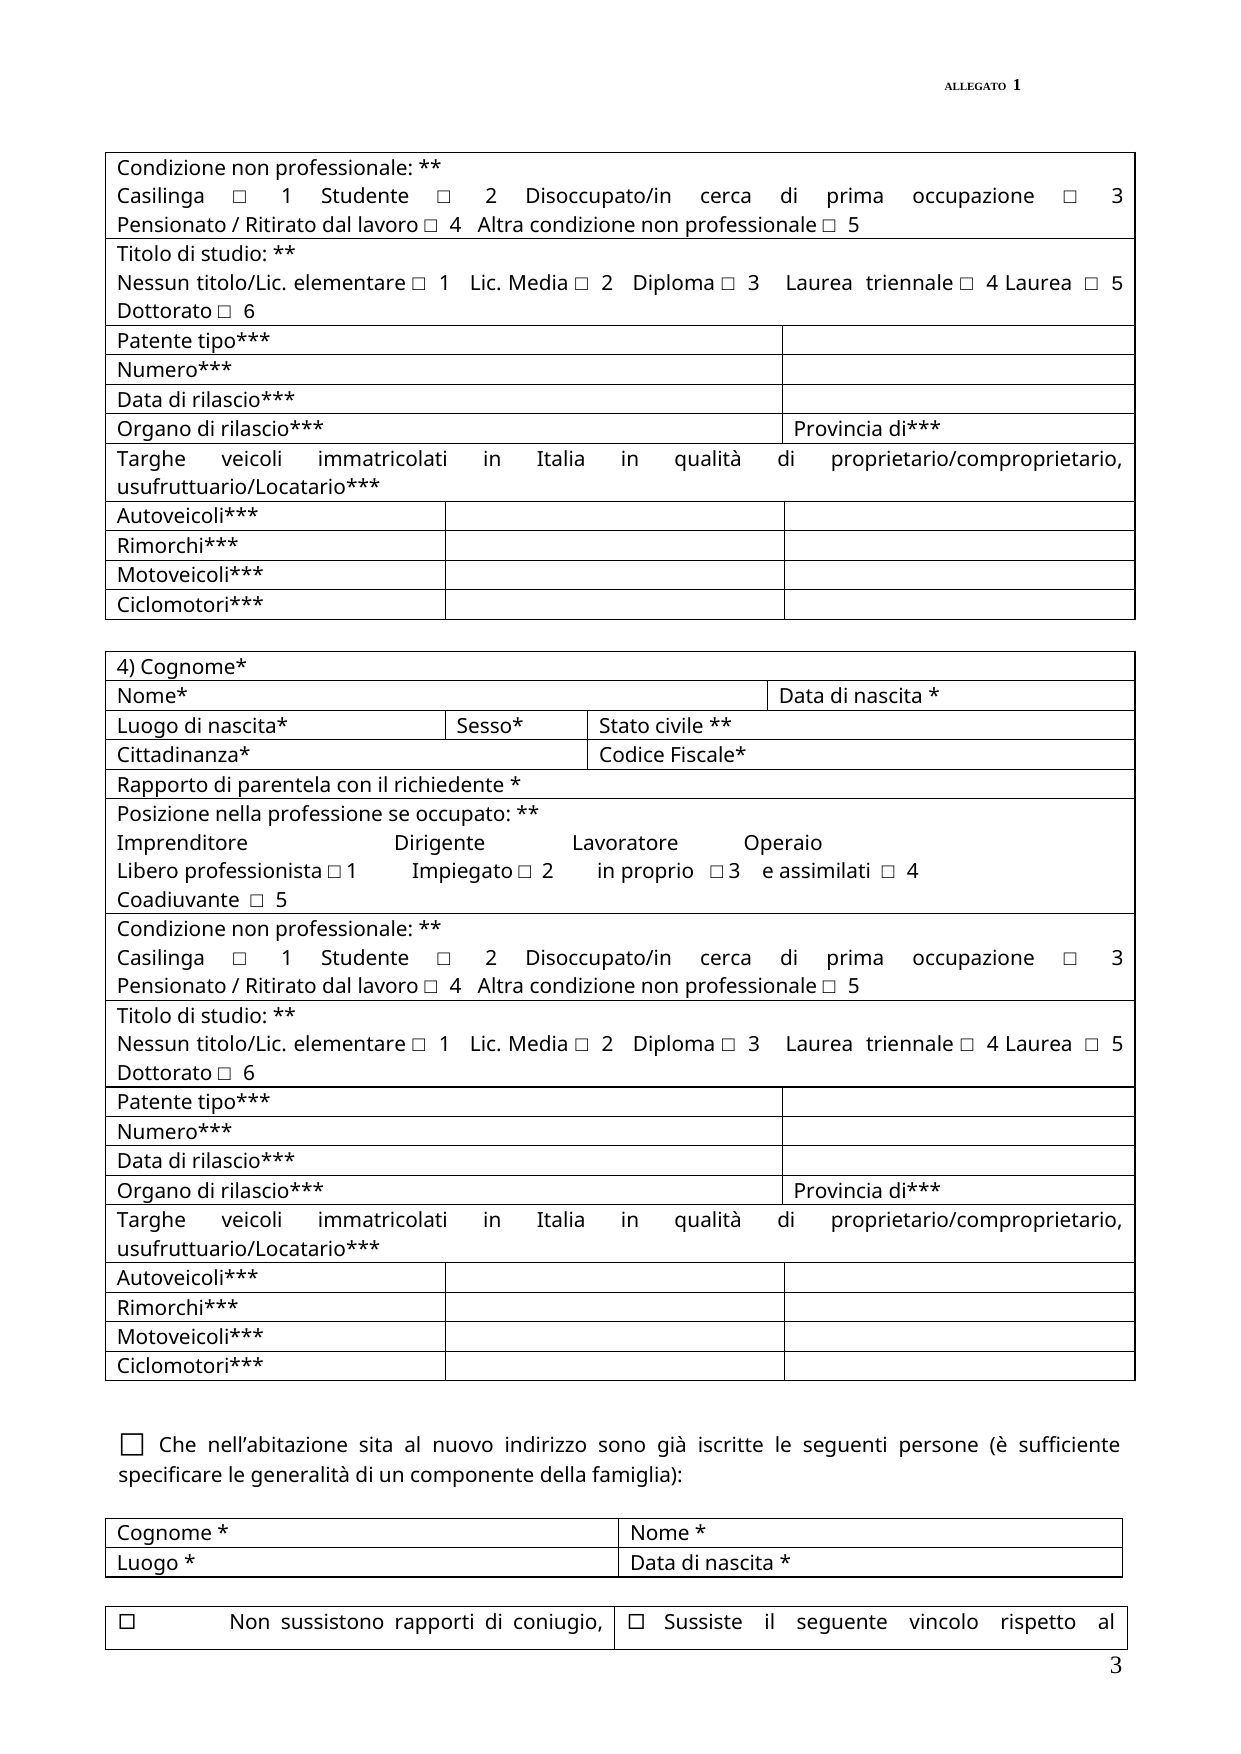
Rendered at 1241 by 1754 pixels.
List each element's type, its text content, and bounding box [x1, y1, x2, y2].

table_cell Condizione non professionale: ** Casilinga □ 1 Studente □ 2 Disoccupato/in cerca di prima occupazione □ 3 Pensionato / Ritirato dal lavoro □ 4 Altra condizione non professionale □ 5 [106, 153, 1134, 238]
table_header Nome * [619, 1519, 1122, 1547]
table_cell Patente tipo*** [106, 1088, 782, 1116]
table_cell [785, 1322, 1134, 1351]
table_cell Targhe veicoli immatricolati in Italia in qualità di proprietario/comproprietario, usufruttuario/Locatario*** [106, 444, 1134, 501]
table_header Non sussistono rapporti di coniugio, [106, 1607, 614, 1649]
table_cell [446, 502, 784, 530]
table_cell [785, 1352, 1134, 1380]
table_cell Titolo di studio: ** [106, 1001, 1134, 1029]
table_cell Organo di rilascio*** [106, 414, 782, 443]
table_cell [783, 1117, 1134, 1145]
table_cell [785, 561, 1134, 589]
table_cell Posizione nella professione se occupato: ** [106, 799, 1134, 828]
table_cell Ciclomotori*** [106, 590, 445, 618]
table_cell Data di nascita * [768, 681, 1134, 710]
table_cell [783, 326, 1134, 354]
table_cell Autoveicoli*** [106, 502, 445, 530]
table_cell Codice Fiscale* [588, 740, 1134, 769]
table_cell Motoveicoli*** [106, 1322, 445, 1351]
table_cell [446, 561, 784, 589]
table_cell [785, 531, 1134, 559]
table_cell [783, 385, 1134, 413]
table_cell Provincia di*** [783, 414, 1134, 443]
table_cell Luogo * [106, 1548, 618, 1576]
table_cell Sesso* [446, 711, 587, 739]
table_cell [446, 1322, 784, 1351]
table_cell Luogo di nascita* [106, 711, 445, 739]
table_cell Rapporto di parentela con il richiedente * [106, 770, 1134, 798]
table_cell Patente tipo*** [106, 326, 782, 354]
table_cell Condizione non professionale: ** Casilinga □ 1 Studente □ 2 Disoccupato/in cerca di prima occupazione □ 3 Pensionato / Ritirato dal lavoro □ 4 Altra condizione non professionale □ 5 [106, 914, 1134, 1000]
table_cell [446, 590, 784, 618]
table_cell Nessun titolo/Lic. elementare □ 1 Lic. Media □ 2 Diploma □ 3 Laurea triennale □ 4 Laurea □ 5 Dottorato □ 6 [106, 268, 1134, 325]
table_cell [785, 1293, 1134, 1321]
table_header Sussiste il seguente vincolo rispetto al [615, 1607, 1127, 1649]
table_cell [785, 1263, 1134, 1292]
table_cell Numero*** [106, 1117, 782, 1145]
table_cell Ciclomotori*** [106, 1352, 445, 1380]
table_cell [446, 531, 784, 559]
table_cell [785, 502, 1134, 530]
table_cell Numero*** [106, 355, 782, 384]
table_cell Cittadinanza* [106, 740, 587, 769]
table_cell Motoveicoli*** [106, 561, 445, 589]
table_cell Titolo di studio: ** [106, 239, 1134, 268]
table_cell [446, 1352, 784, 1380]
table_cell Nessun titolo/Lic. elementare □ 1 Lic. Media □ 2 Diploma □ 3 Laurea triennale □ 4 Laurea □ 5 Dottorato □ 6 [106, 1029, 1134, 1086]
table_cell Nome* [106, 681, 767, 710]
table_cell Data di rilascio*** [106, 1146, 782, 1175]
table_cell [783, 1146, 1134, 1175]
table_cell [446, 1263, 784, 1292]
table_cell Targhe veicoli immatricolati in Italia in qualità di proprietario/comproprietario, usufruttuario/Locatario*** [106, 1205, 1134, 1262]
table_cell Rimorchi*** [106, 1293, 445, 1321]
table_header Cognome * [106, 1519, 618, 1547]
table_cell Stato civile ** [588, 711, 1134, 739]
table_cell [783, 1088, 1134, 1116]
text □ Che nell’abitazione sita al nuovo indirizzo sono già iscritte le seguenti persone (è sufficiente specificare le generalità di un componente della famiglia): [118, 1421, 1122, 1489]
table_cell Provincia di*** [783, 1176, 1134, 1204]
table_cell Data di nascita * [619, 1548, 1122, 1576]
table_cell Imprenditore Dirigente Lavoratore Operaio Libero professionista □ 1 Impiegato □ 2 in proprio □ 3 e assimilati □ 4 Coadiuvante □ 5 [106, 828, 1134, 913]
table_header 4) Cognome* [106, 652, 1134, 680]
table_cell Data di rilascio*** [106, 385, 782, 413]
table_cell [783, 355, 1134, 384]
table_cell Autoveicoli*** [106, 1263, 445, 1292]
table_cell [446, 1293, 784, 1321]
table_cell Rimorchi*** [106, 531, 445, 559]
table_cell Organo di rilascio*** [106, 1176, 782, 1204]
table_cell [785, 590, 1134, 618]
